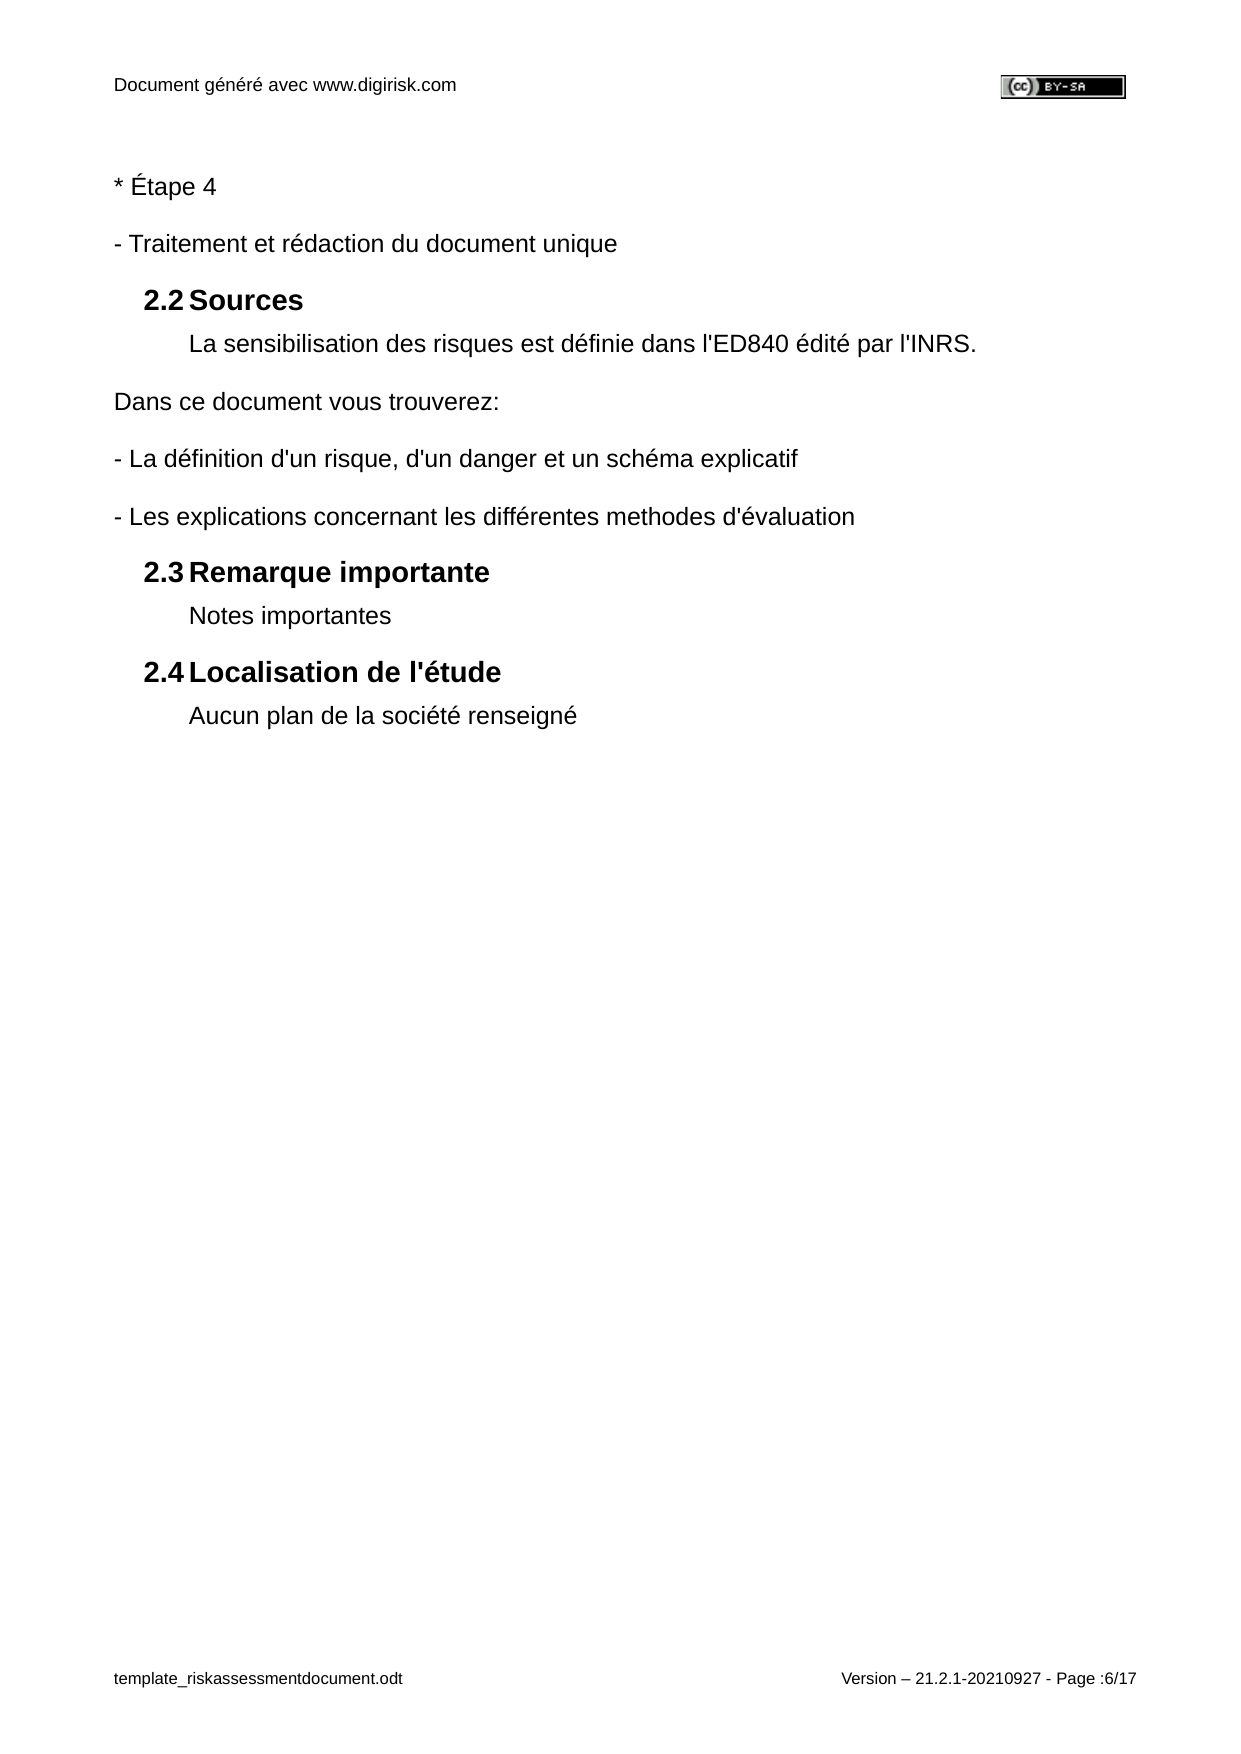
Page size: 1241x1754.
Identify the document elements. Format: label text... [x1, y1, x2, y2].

text Notes importantes [114, 601, 1137, 630]
text La sensibilisation des risques est définie dans l'ED840 édité par l'INRS. Dans ce document vous trouverez: - La définition d'un risque, d'un danger et un schéma explicatif - Les explications concernant les différentes methodes d'évaluation [114, 329, 1137, 530]
text Aucun plan de la société renseigné [114, 701, 1137, 730]
subtitle Localisation de l'étude [143, 655, 1137, 688]
text * Étape 4 - Traitement et rédaction du document unique [114, 114, 1137, 258]
subtitle Sources [143, 283, 1137, 316]
picture [1000, 75, 1126, 99]
subtitle Remarque importante [143, 555, 1137, 589]
